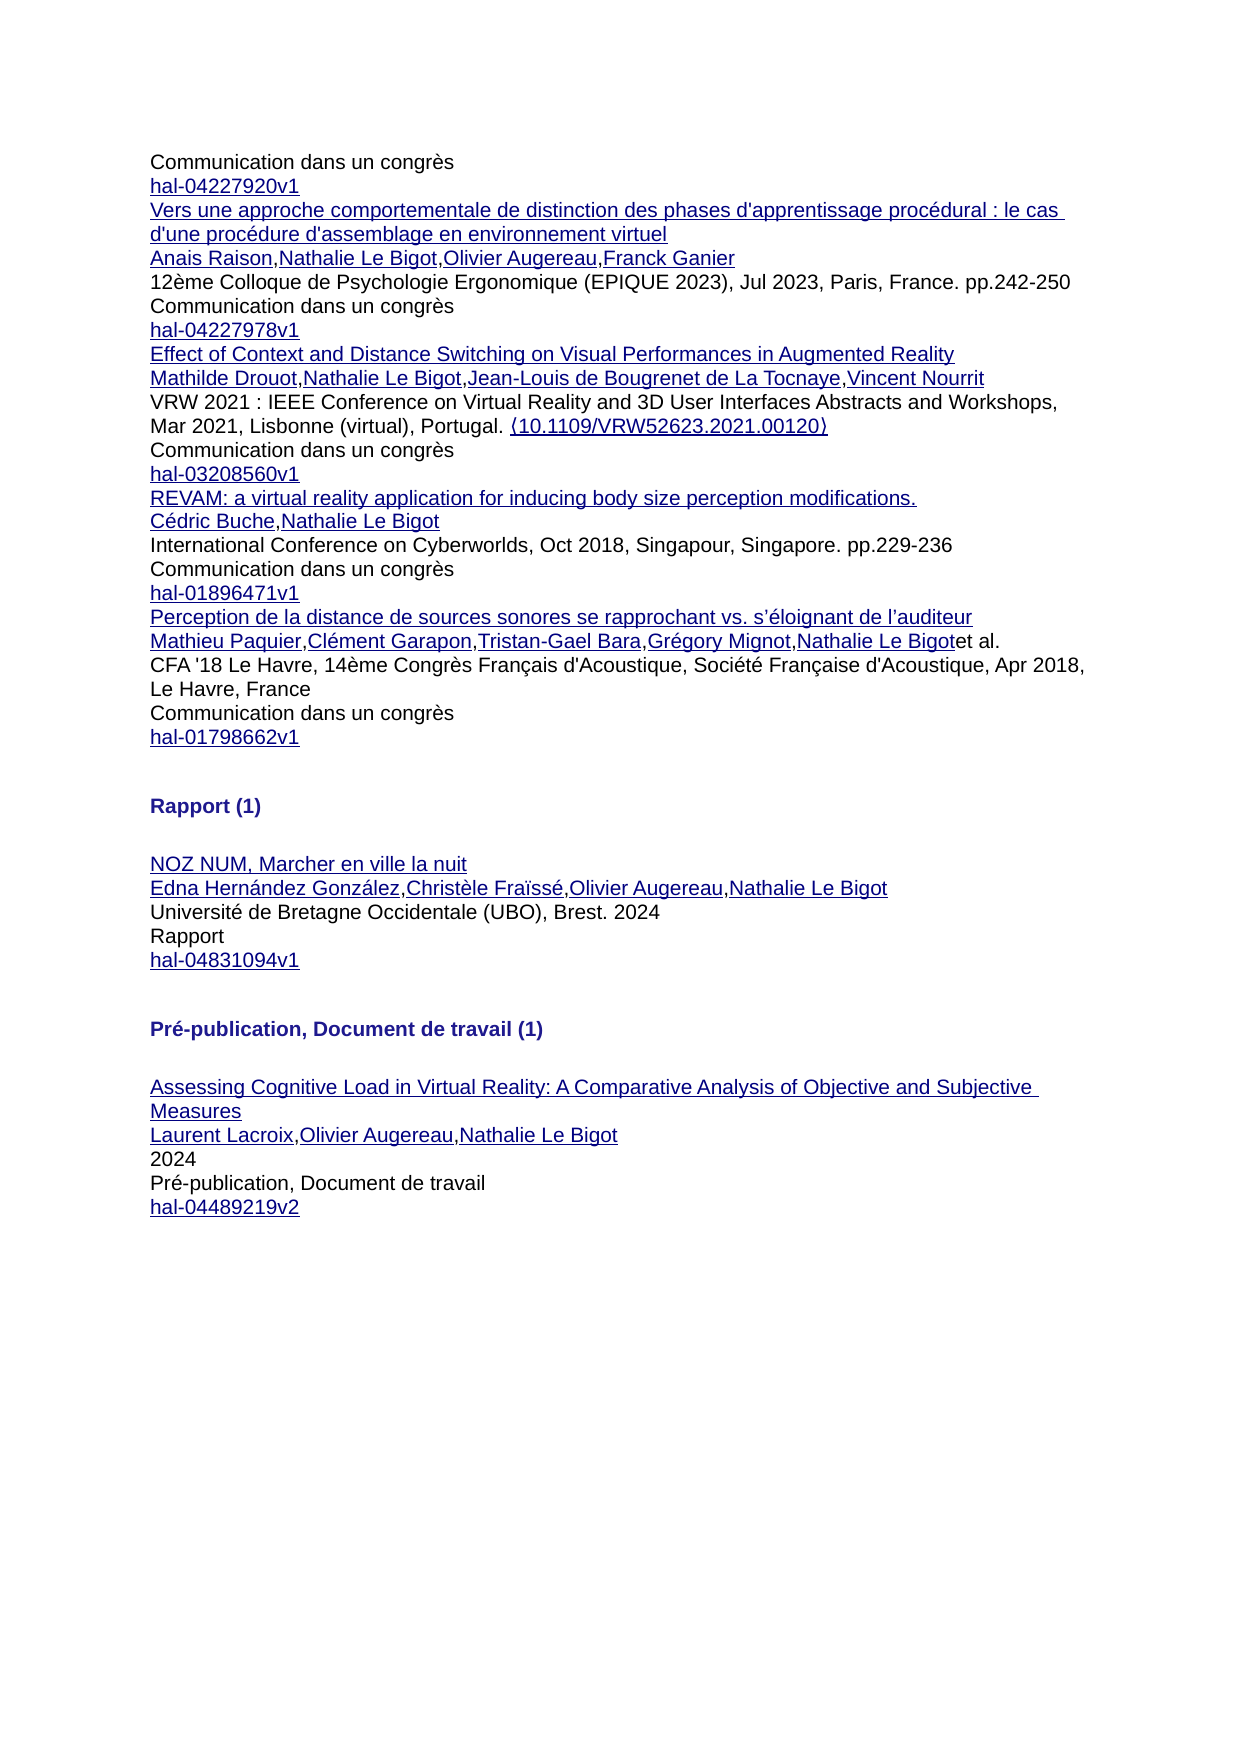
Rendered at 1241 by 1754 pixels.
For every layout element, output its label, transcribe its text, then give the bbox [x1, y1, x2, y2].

table_header Assessing Cognitive Load in Virtual Reality: A Comparative Analysis of Objective and Subjective Measures Laurent Lacroix,Olivier Augereau,Nathalie Le Bigot 2024 Pré-publication, Document de travail hal-04489219v2 [150, 1075, 1090, 1219]
subtitle Rapport (1) [150, 794, 1090, 818]
table_cell Perception de la distance de sources sonores se rapprochant vs. s’éloignant de l’auditeur Mathieu Paquier,Clément Garapon,Tristan-Gael Bara,Grégory Mignot,Nathalie Le Bigotet al. CFA '18 Le Havre, 14ème Congrès Français d'Acoustique, Société Française d'Acoustique, Apr 2018, Le Havre, France Communication dans un congrès hal-01798662v1 [150, 605, 1090, 749]
table_cell Effect of Context and Distance Switching on Visual Performances in Augmented Reality Mathilde Drouot,Nathalie Le Bigot,Jean-Louis de Bougrenet de La Tocnaye,Vincent Nourrit VRW 2021 : IEEE Conference on Virtual Reality and 3D User Interfaces Abstracts and Workshops, Mar 2021, Lisbonne (virtual), Portugal. ⟨10.1109/VRW52623.2021.00120⟩ Communication dans un congrès hal-03208560v1 [150, 342, 1090, 485]
table_header NOZ NUM, Marcher en ville la nuit Edna Hernández González,Christèle Fraïssé,Olivier Augereau,Nathalie Le Bigot Université de Bretagne Occidentale (UBO), Brest. 2024 Rapport hal-04831094v1 [150, 852, 1090, 972]
table_cell Vers une approche comportementale de distinction des phases d'apprentissage procédural : le cas d'une procédure d'assemblage en environnement virtuel Anais Raison,Nathalie Le Bigot,Olivier Augereau,Franck Ganier 12ème Colloque de Psychologie Ergonomique (EPIQUE 2023), Jul 2023, Paris, France. pp.242-250 Communication dans un congrès hal-04227978v1 [150, 198, 1090, 342]
table_cell REVAM: a virtual reality application for inducing body size perception modifications. Cédric Buche,Nathalie Le Bigot International Conference on Cyberworlds, Oct 2018, Singapour, Singapore. pp.229-236 Communication dans un congrès hal-01896471v1 [150, 485, 1090, 605]
table_cell Vers l'identification des phases d'apprentissage procédural en environnement virtuel Anais Raison,Olivier Augereau,Nathalie Le Bigot,Frédéric Devillers,Sébastien Levieuxet al. EIAH2023 : 11ème Conférence sur les Environnements Informatiques pour l'Apprentissage Humain, Jun 2023, Brest, France Communication dans un congrès hal-04227920v1 [150, 150, 1090, 198]
subtitle Pré-publication, Document de travail (1) [150, 1017, 1090, 1041]
